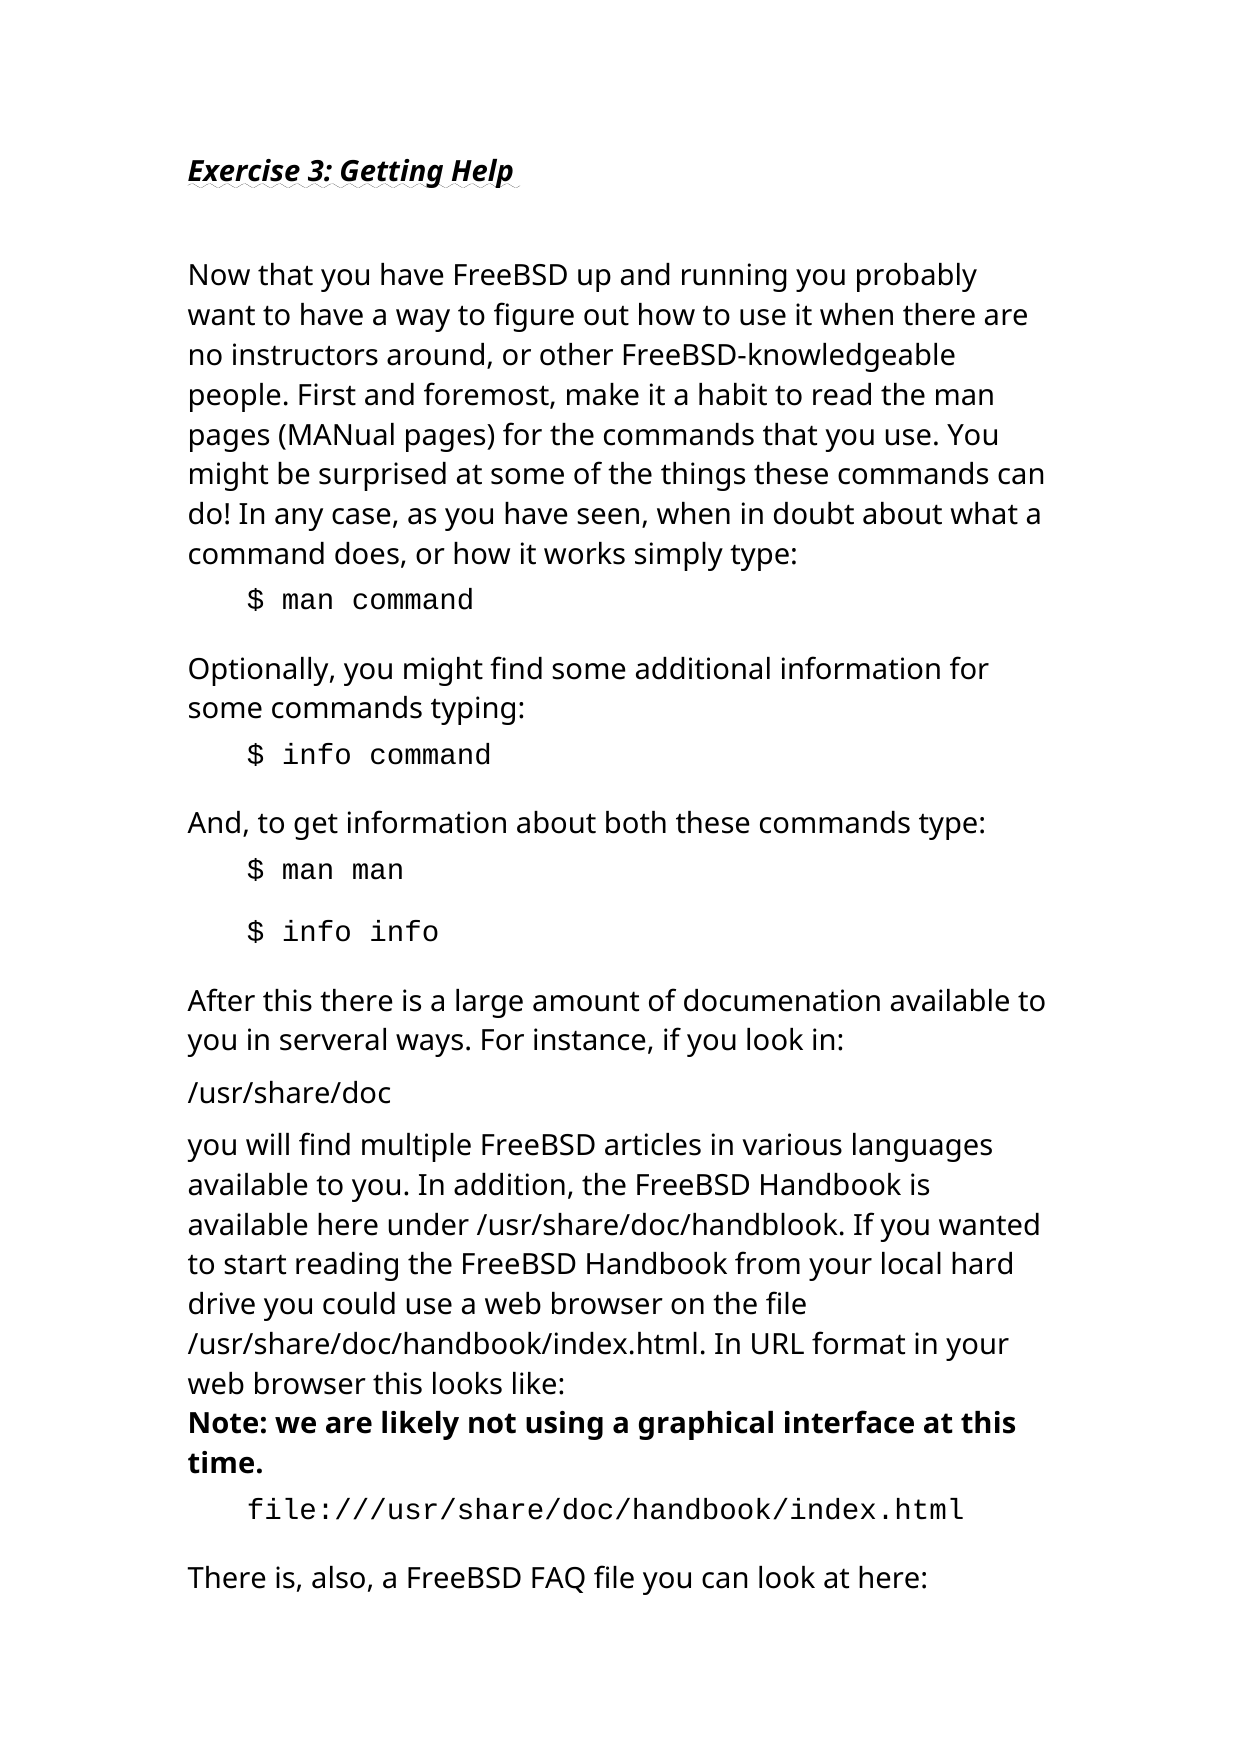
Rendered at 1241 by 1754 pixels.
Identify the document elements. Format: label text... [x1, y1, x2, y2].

text Now that you have FreeBSD up and running you probably want to have a way to figure out how to use it when there are no instructors around, or other FreeBSD-knowledgeable people. First and foremost, make it a habit to read the man pages (MANual pages) for the commands that you use. You might be surprised at some of the things these commands can do! In any case, as you have seen, when in doubt about what a command does, or how it works simply type: [187, 254, 1053, 573]
text file:///usr/share/doc/handbook/index.html [247, 1495, 993, 1528]
text Optionally, you might find some additional information for some commands typing: [187, 648, 1053, 727]
text After this there is a large amount of documenation available to you in serveral ways. For instance, if you look in: [187, 980, 1053, 1059]
text $ info command [247, 740, 993, 773]
subtitle Exercise 3: Getting Help [187, 150, 1053, 190]
text $ man command [247, 585, 993, 618]
text you will find multiple FreeBSD articles in various languages available to you. In addition, the FreeBSD Handbook is available here under /usr/share/doc/handblook. If you wanted to start reading the FreeBSD Handbook from your local hard drive you could use a web browser on the file /usr/share/doc/handbook/index.html. In URL format in your web browser this looks like: Note: we are likely not using a graphical interface at this time. [187, 1124, 1053, 1482]
text /usr/share/doc [187, 1072, 1053, 1112]
text $ man man [247, 855, 993, 888]
text And, to get information about both these commands type: [187, 802, 1053, 842]
text There is, also, a FreeBSD FAQ file you can look at here: [187, 1557, 1053, 1597]
text $ info info [247, 917, 993, 950]
